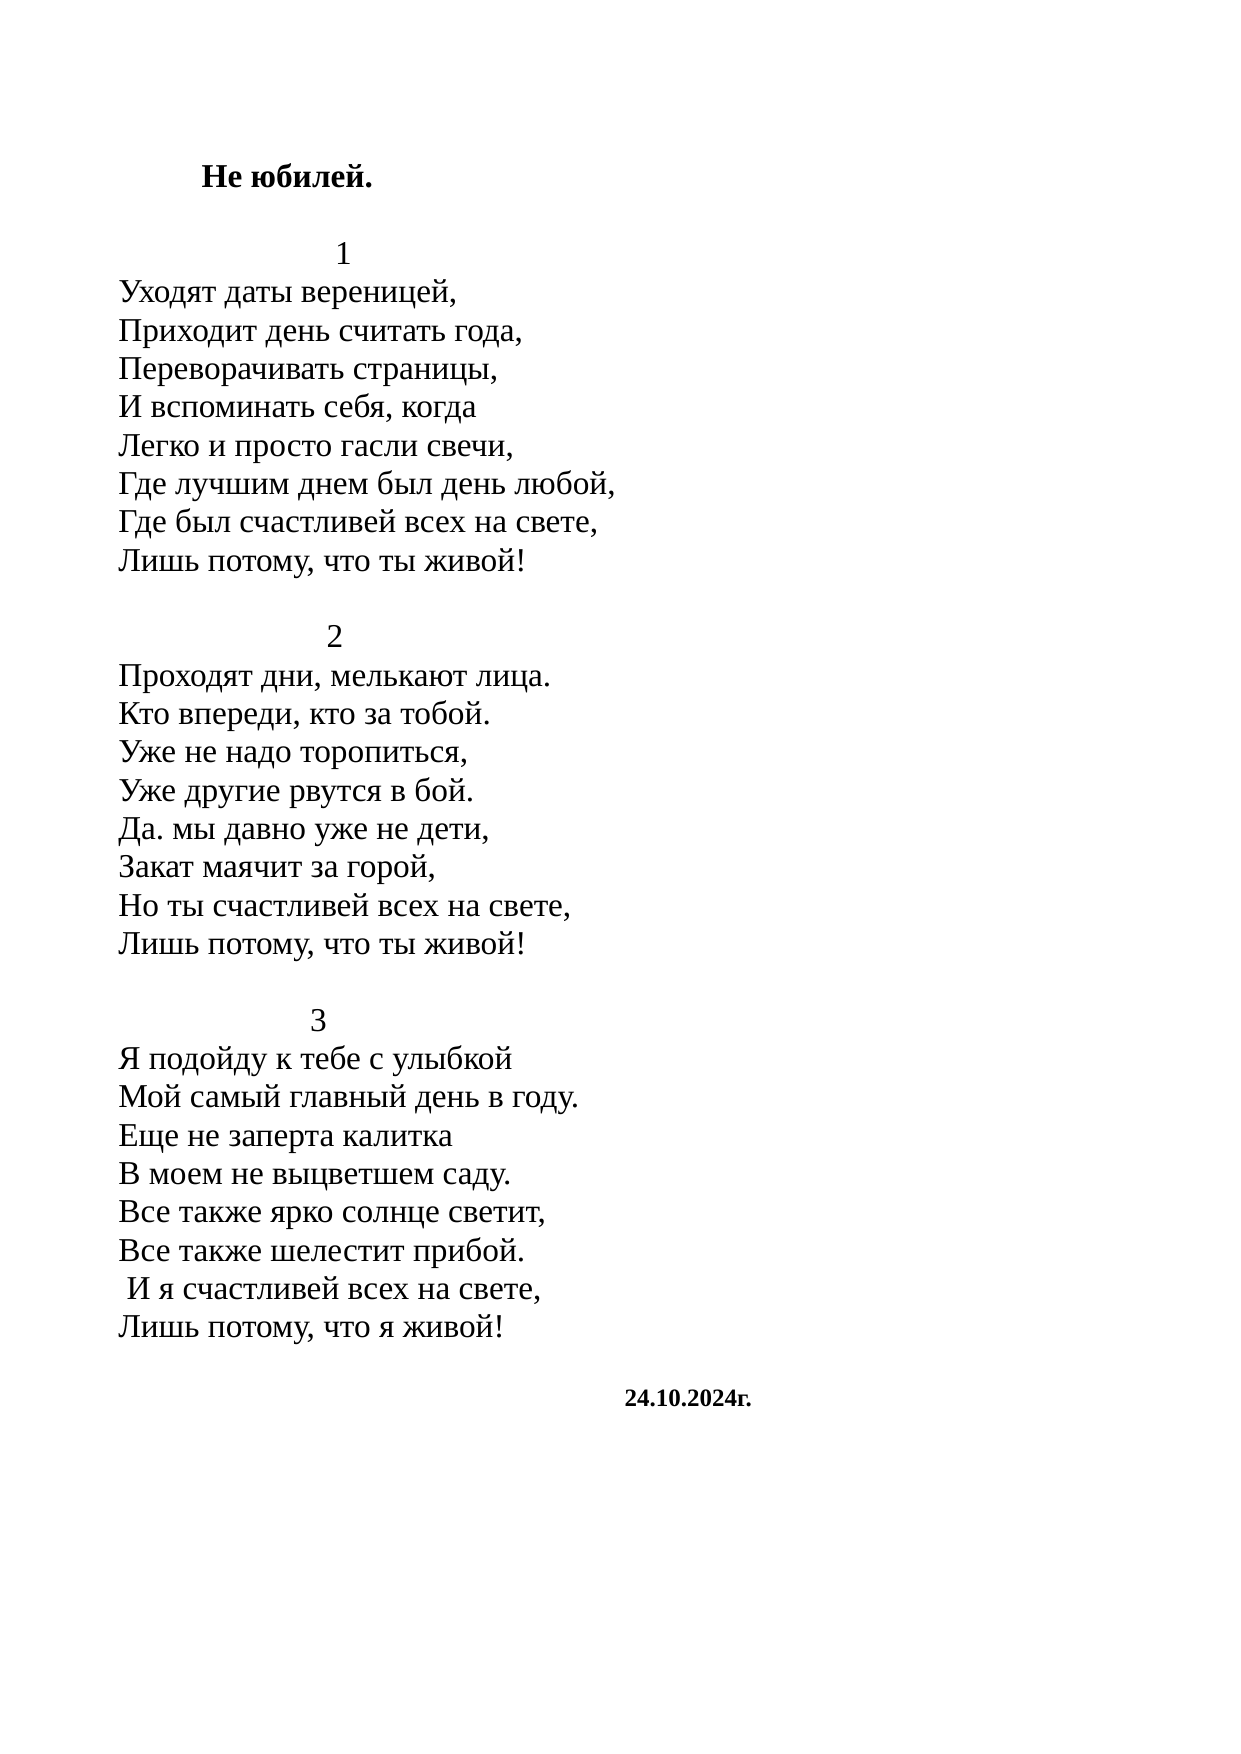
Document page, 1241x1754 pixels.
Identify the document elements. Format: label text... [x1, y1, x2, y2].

text Где лучшим днем был день любой, [118, 463, 1122, 501]
text Закат маячит за горой, [118, 846, 1122, 885]
text Мой самый главный день в году. [118, 1076, 1122, 1115]
text Где был счастливей всех на свете, [118, 501, 1122, 540]
text И я счастливей всех на свете, [118, 1268, 1122, 1306]
text Я подойду к тебе с улыбкой [118, 1038, 1122, 1076]
text Еще не заперта калитка [118, 1115, 1122, 1153]
text И вспоминать себя, когда [118, 386, 1122, 425]
text Лишь потому, что я живой! [118, 1306, 1122, 1345]
text Все также ярко солнце светит, [118, 1191, 1122, 1230]
text 2 [118, 616, 1122, 655]
text В моем не выцветшем саду. [118, 1153, 1122, 1191]
text 24.10.2024г. [118, 1383, 1122, 1412]
text Но ты счастливей всех на свете, [118, 885, 1122, 923]
text Переворачивать страницы, [118, 348, 1122, 386]
text Лишь потому, что ты живой! [118, 923, 1122, 961]
text Легко и просто гасли свечи, [118, 425, 1122, 463]
text Не юбилей. [118, 156, 1122, 195]
text 1 [118, 233, 1122, 271]
text Да. мы давно уже не дети, [118, 808, 1122, 846]
text Уже другие рвутся в бой. [118, 770, 1122, 808]
text 3 [118, 1000, 1122, 1038]
text Уходят даты вереницей, [118, 271, 1122, 310]
text Проходят дни, мелькают лица. [118, 655, 1122, 693]
text Все также шелестит прибой. [118, 1230, 1122, 1268]
text Уже не надо торопиться, [118, 731, 1122, 770]
text Кто впереди, кто за тобой. [118, 693, 1122, 731]
text Приходит день считать года, [118, 310, 1122, 348]
text Лишь потому, что ты живой! [118, 540, 1122, 578]
